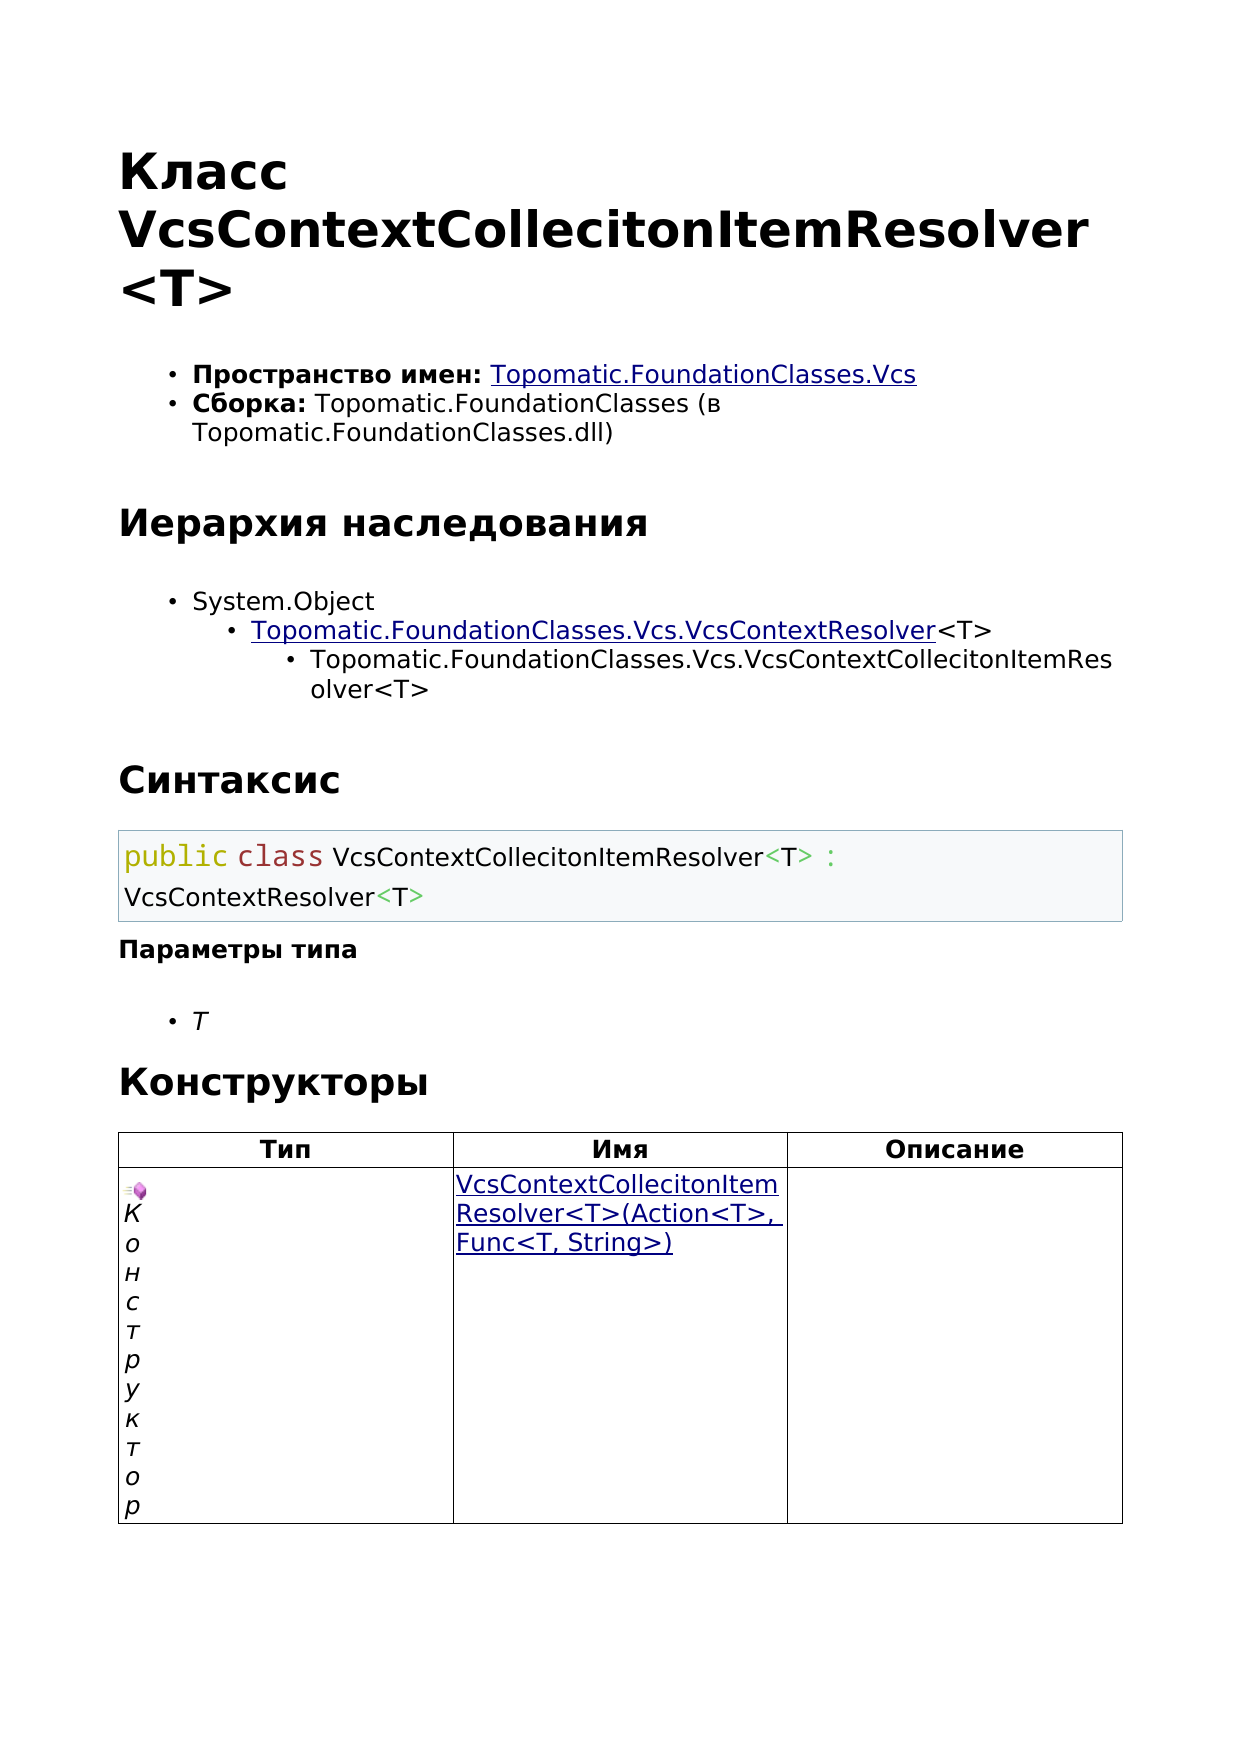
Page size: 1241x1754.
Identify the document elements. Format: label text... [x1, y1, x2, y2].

picture [121, 1182, 147, 1200]
list T [177, 1007, 1122, 1036]
table_header Имя [454, 1133, 787, 1167]
text Параметры типа [118, 936, 1122, 965]
subtitle Конструкторы [118, 1061, 1122, 1104]
subtitle Иерархия наследования [118, 502, 1122, 545]
table_cell [788, 1168, 1122, 1523]
list System.Object [177, 587, 1122, 617]
table_header Тип [119, 1133, 453, 1167]
table_header public class VcsContextCollecitonItemResolver<T> : VcsContextResolver<T> [119, 831, 1122, 921]
list Пространство имен: Topomatic.FoundationClasses.Vcs [177, 360, 1122, 389]
table_cell [119, 1168, 453, 1523]
subtitle Класс VcsContextCollecitonItemResolver<T> [118, 143, 1122, 318]
list Topomatic.FoundationClasses.Vcs.VcsContextResolver<T> [236, 617, 1122, 646]
list Topomatic.FoundationClasses.Vcs.VcsContextCollecitonItemResolver<T> [295, 646, 1122, 704]
subtitle Синтаксис [118, 758, 1122, 802]
table_header Описание [788, 1133, 1122, 1167]
list Сборка: Topomatic.FoundationClasses (в Topomatic.FoundationClasses.dll) [177, 389, 1122, 447]
table_cell VcsContextCollecitonItemResolver<T>(Action<T>, Func<T, String>) [454, 1168, 787, 1523]
